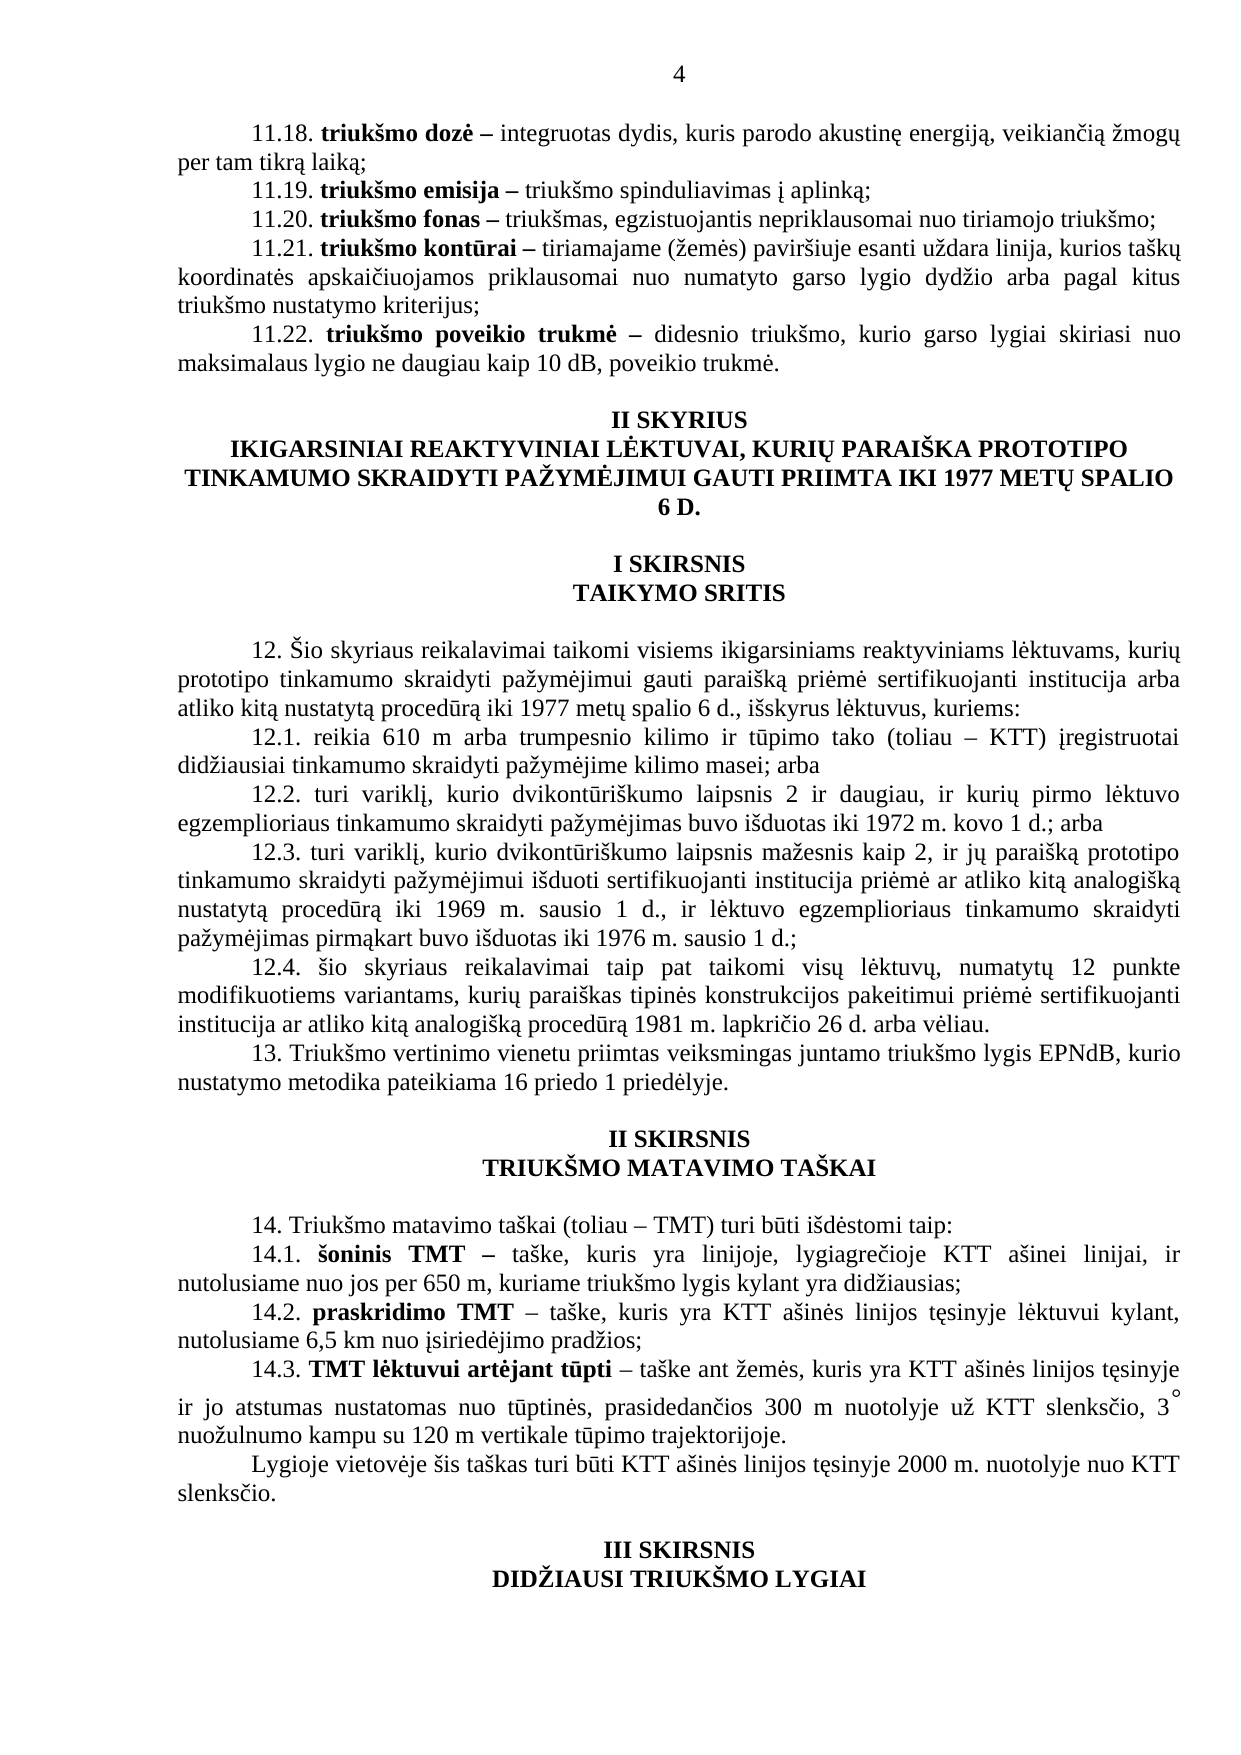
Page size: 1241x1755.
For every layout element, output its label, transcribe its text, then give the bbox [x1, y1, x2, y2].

text 14.1. šoninis TMT – taške, kuris yra linijoje, lygiagrečioje KTT ašinei linijai, ir nutolusiame nuo jos per 650 m, kuriame triukšmo lygis kylant yra didžiausias; [177, 1239, 1181, 1297]
text 11.21. triukšmo kontūrai – tiriamajame (žemės) paviršiuje esanti uždara linija, kurios taškų koordinatės apskaičiuojamos priklausomai nuo numatyto garso lygio dydžio arba pagal kitus triukšmo nustatymo kriterijus; [177, 233, 1181, 319]
text 11.22. triukšmo poveikio trukmė – didesnio triukšmo, kurio garso lygiai skiriasi nuo maksimalaus lygio ne daugiau kaip 10 dB, poveikio trukmė. [177, 319, 1181, 377]
text 12. Šio skyriaus reikalavimai taikomi visiems ikigarsiniams reaktyviniams lėktuvams, kurių prototipo tinkamumo skraidyti pažymėjimui gauti paraišką priėmė sertifikuojanti institucija arba atliko kitą nustatytą procedūrą iki 1977 metų spalio 6 d., išskyrus lėktuvus, kuriems: [177, 636, 1181, 722]
text 12.2. turi variklį, kurio dvikontūriškumo laipsnis 2 ir daugiau, ir kurių pirmo lėktuvo egzemplioriaus tinkamumo skraidyti pažymėjimas buvo išduotas iki 1972 m. kovo 1 d.; arba [177, 779, 1181, 837]
text 11.20. triukšmo fonas – triukšmas, egzistuojantis nepriklausomai nuo tiriamojo triukšmo; [177, 204, 1181, 233]
text Lygioje vietovėje šis taškas turi būti KTT ašinės linijos tęsinyje 2000 m. nuotolyje nuo KTT slenksčio. [177, 1449, 1181, 1507]
text II SKIRSNIS [177, 1124, 1181, 1153]
text 14. Triukšmo matavimo taškai (toliau – tmt) turi būti išdėstomi taip: [177, 1211, 1181, 1239]
text III SKIRSNIS [177, 1535, 1181, 1564]
text II SKYRIUS [177, 406, 1181, 434]
text 12.4. šio skyriaus reikalavimai taip pat taikomi visų lėktuvų, numatytų 12 punkte modifikuotiems variantams, kurių paraiškas tipinės konstrukcijos pakeitimui priėmė sertifikuojanti institucija ar atliko kitą analogišką procedūrą 1981 m. lapkričio 26 d. arba vėliau. [177, 952, 1181, 1038]
text TAIKYMO SRITIS [177, 578, 1181, 607]
text 11.19. triukšmo emisija – triukšmo spinduliavimas į aplinką; [177, 176, 1181, 204]
text I SKIRSNIS [177, 549, 1181, 578]
text DIDŽIAUSI TRIUKŠMO LYGIAI [177, 1564, 1181, 1593]
text 13. Triukšmo vertinimo vienetu priimtas veiksmingas juntamo triukšmo lygis EPNdB, kurio nustatymo metodika pateikiama 16 priedo 1 priedėlyje. [177, 1038, 1181, 1096]
text 14.2. praskridimo TMT – taške, kuris yra KTT ašinės linijos tęsinyje lėktuvui kylant, nutolusiame 6,5 km nuo įsiriedėjimo pradžios; [177, 1297, 1181, 1354]
text 11.18. triukšmo dozė – integruotas dydis, kuris parodo akustinę energiją, veikiančią žmogų per tam tikrą laiką; [177, 118, 1181, 176]
text 14.3. TMT lėktuvui artėjant tūpti – taške ant žemės, kuris yra KTT ašinės linijos tęsinyje ir jo atstumas nustatomas nuo tūptinės, prasidedančios 300 m nuotolyje už KTT slenksčio, 3° nuožulnumo kampu su 120 m vertikale tūpimo trajektorijoje. [177, 1354, 1181, 1449]
text 12.1. reikia 610 m arba trumpesnio kilimo ir tūpimo tako (toliau – KTT) įregistruotai didžiausiai tinkamumo skraidyti pažymėjime kilimo masei; arba [177, 722, 1181, 779]
text Triukšmo matavimo taškai [177, 1153, 1181, 1182]
text 12.3. turi variklį, kurio dvikontūriškumo laipsnis mažesnis kaip 2, ir jų paraišką prototipo tinkamumo skraidyti pažymėjimui išduoti sertifikuojanti institucija priėmė ar atliko kitą analogišką nustatytą procedūrą iki 1969 m. sausio 1 d., ir lėktuvo egzemplioriaus tinkamumo skraidyti pažymėjimas pirmąkart buvo išduotas iki 1976 m. sausio 1 d.; [177, 837, 1181, 952]
text IKIGARSINIAI REAKTYVINIAI LĖKTUVAI, KURIŲ PARAIŠKA PROTOTIPO TINKAMUMO SKRAIDYTI PAŽYMĖJIMUI GAUTI PRIIMTA IKI 1977 METŲ SPALIO 6 D. [177, 434, 1181, 521]
